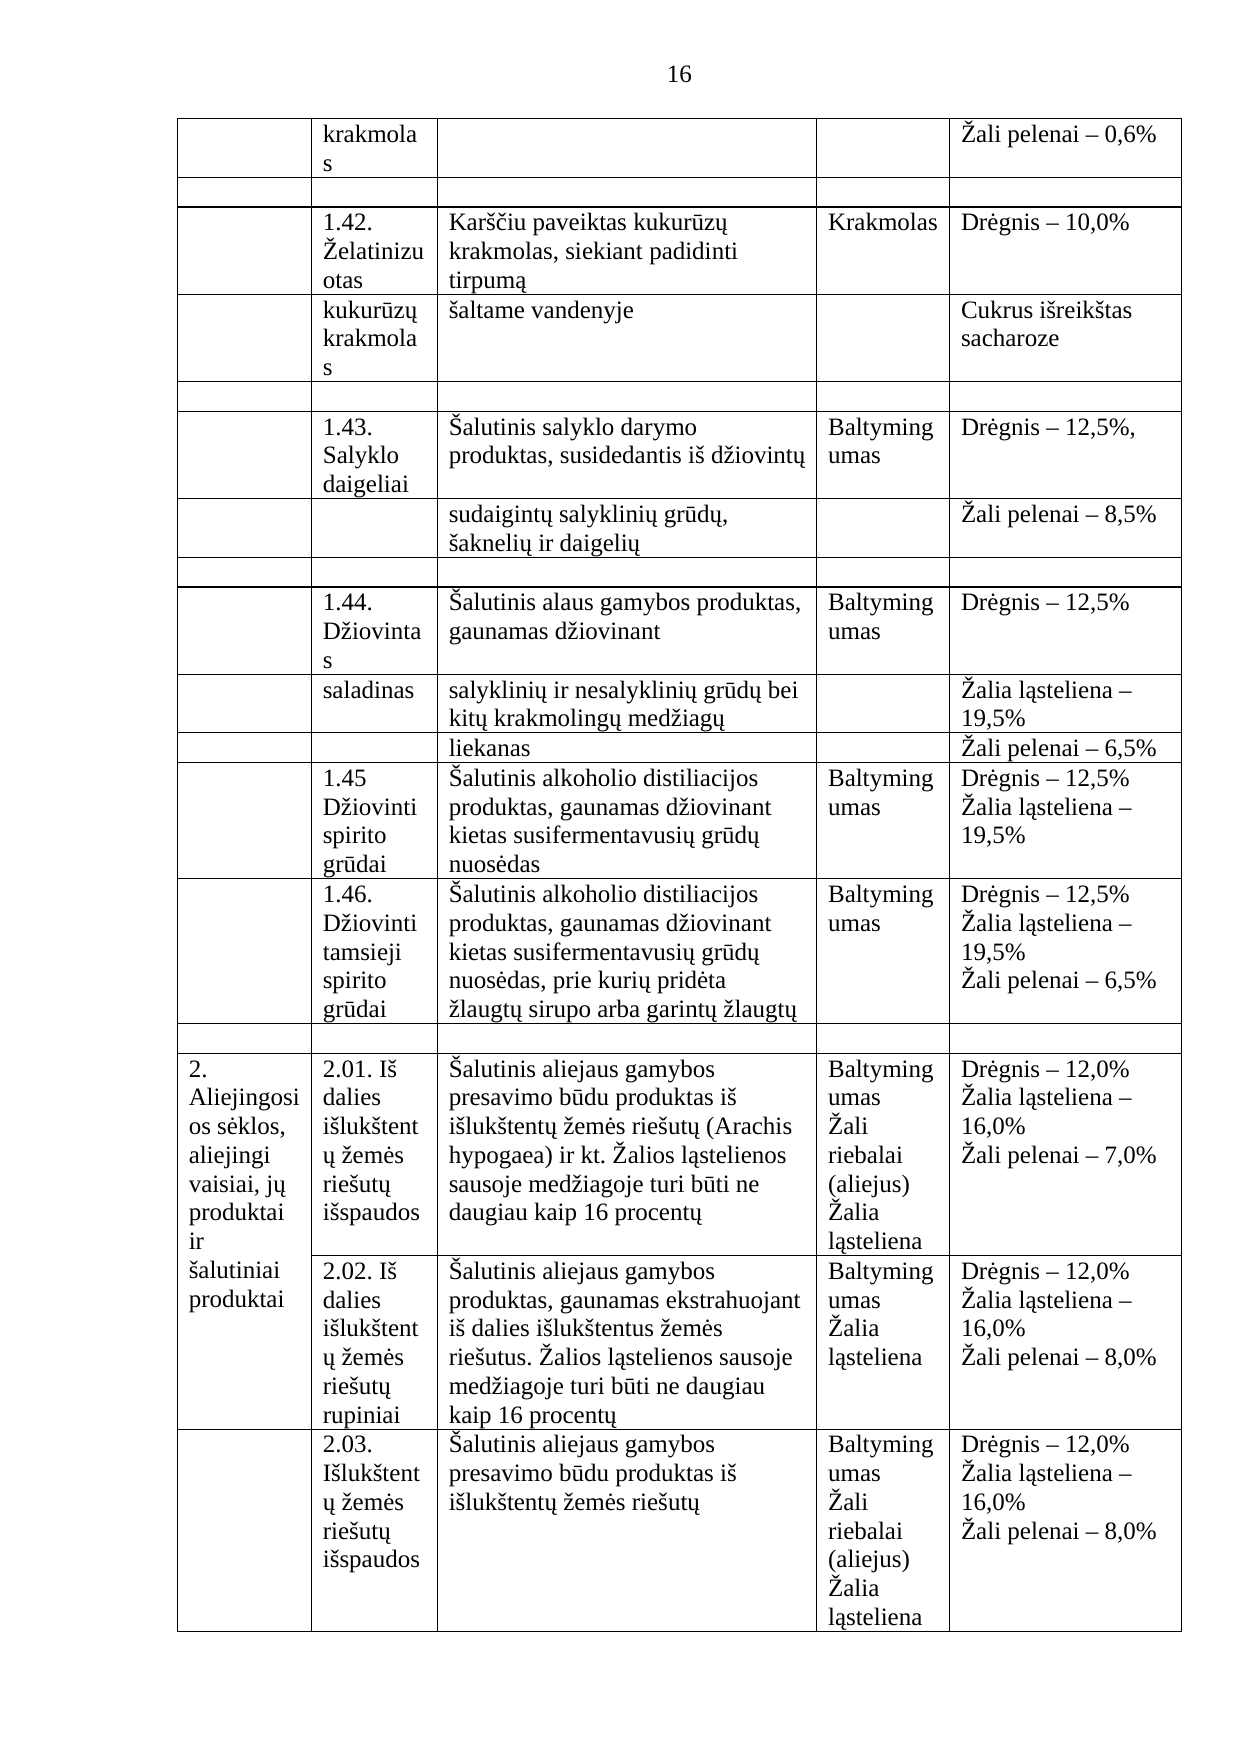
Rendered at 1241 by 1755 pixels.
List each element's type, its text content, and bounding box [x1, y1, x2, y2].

table_cell [178, 295, 311, 381]
table_cell [312, 382, 437, 411]
table_cell [950, 1024, 1181, 1053]
table_cell kukurūzų krakmolas [312, 295, 437, 381]
table_cell šaltame vandenyje [438, 295, 816, 381]
table_cell [817, 733, 949, 762]
table_cell Drėgnis – 12,0% Žalia ląsteliena – 16,0% Žali pelenai – 7,0% [950, 1054, 1181, 1255]
table_cell Baltymingumas [817, 763, 949, 878]
table_cell Baltymingumas Žali riebalai (aliejus) Žalia ląsteliena [817, 1054, 949, 1255]
table_cell [178, 499, 311, 557]
table_cell [178, 763, 311, 878]
table_cell sudaigintų salyklinių grūdų, šaknelių ir daigelių [438, 499, 816, 557]
table_cell Cukrus išreikštas sacharoze [950, 295, 1181, 381]
table_cell [950, 382, 1181, 411]
table_cell Drėgnis – 12,5% Žalia ląsteliena – 19,5% [950, 763, 1181, 878]
table_cell [312, 178, 437, 206]
table_cell Šalutinis alaus gamybos produktas, gaunamas džiovinant [438, 588, 816, 674]
table_cell liekanas [438, 733, 816, 762]
table_cell Drėgnis – 12,5% Žalia ląsteliena – 19,5% Žali pelenai – 6,5% [950, 879, 1181, 1023]
table_cell [950, 558, 1181, 586]
table_cell [178, 879, 311, 1023]
table_cell [817, 295, 949, 381]
table_cell 1.42. Želatinizuotas [312, 208, 437, 294]
table_cell [312, 558, 437, 586]
table_cell Šalutinis aliejaus gamybos presavimo būdu produktas iš išlukštentų žemės riešutų (Arachis hypogaea) ir kt. Žalios ląstelienos sausoje medžiagoje turi būti ne daugiau kaip 16 procentų [438, 1054, 816, 1255]
table_cell Šalutinis alkoholio distiliacijos produktas, gaunamas džiovinant kietas susifermentavusių grūdų nuosėdas [438, 763, 816, 878]
table_cell Drėgnis – 12,0% Žalia ląsteliena – 16,0% Žali pelenai – 8,0% [950, 1430, 1181, 1631]
table_cell Baltymingumas Žalia ląsteliena [817, 1256, 949, 1428]
table_cell Šalutinis alkoholio distiliacijos produktas, gaunamas džiovinant kietas susifermentavusių grūdų nuosėdas, prie kurių pridėta žlaugtų sirupo arba garintų žlaugtų [438, 879, 816, 1023]
table_cell [438, 1024, 816, 1053]
table_cell 1.43. Salyklo daigeliai [312, 412, 437, 498]
table_cell [438, 558, 816, 586]
table_cell saladinas [312, 675, 437, 732]
table_cell [178, 412, 311, 498]
table_cell [950, 178, 1181, 206]
table_cell [178, 382, 311, 411]
table_cell Karščiu paveiktas kukurūzų krakmolas, siekiant padidinti tirpumą [438, 208, 816, 294]
table_cell Žali pelenai – 6,5% [950, 733, 1181, 762]
table_cell 1.46. Džiovinti tamsieji spirito grūdai [312, 879, 437, 1023]
table_cell [312, 1024, 437, 1053]
table_cell Šalutinis aliejaus gamybos produktas, gaunamas ekstrahuojant iš dalies išlukštentus žemės riešutus. Žalios ląstelienos sausoje medžiagoje turi būti ne daugiau kaip 16 procentų [438, 1256, 816, 1428]
table_cell 2.03. Išlukštentų žemės riešutų išspaudos [312, 1430, 437, 1631]
table_cell [178, 1024, 311, 1053]
table_cell krakmolas [312, 119, 437, 177]
table_cell [312, 733, 437, 762]
table_cell [178, 119, 311, 177]
table_cell 2.02. Iš dalies išlukštentų žemės riešutų rupiniai [312, 1256, 437, 1428]
table_cell 1.45 Džiovinti spirito grūdai [312, 763, 437, 878]
table_cell Baltymingumas [817, 879, 949, 1023]
table_cell [817, 675, 949, 732]
table_cell Baltymingumas Žali riebalai (aliejus) Žalia ląsteliena [817, 1430, 949, 1631]
table_cell 2.01. Iš dalies išlukštentų žemės riešutų išspaudos [312, 1054, 437, 1255]
table_cell [817, 558, 949, 586]
table_cell Žali pelenai – 8,5% [950, 499, 1181, 557]
table_cell 1.44. Džiovintas [312, 588, 437, 674]
table_cell salyklinių ir nesalyklinių grūdų bei kitų krakmolingų medžiagų [438, 675, 816, 732]
table_cell Krakmolas [817, 208, 949, 294]
table_cell [178, 558, 311, 586]
table_cell [178, 588, 311, 674]
table_cell Baltymingumas [817, 588, 949, 674]
table_cell [438, 178, 816, 206]
table_cell Drėgnis – 12,5% [950, 588, 1181, 674]
table_cell 2. Aliejingosios sėklos, aliejingi vaisiai, jų produktai ir šalutiniai produktai [178, 1054, 311, 1428]
table_cell [817, 1024, 949, 1053]
table_cell Drėgnis – 12,0% Žalia ląsteliena – 16,0% Žali pelenai – 8,0% [950, 1256, 1181, 1428]
table_cell [178, 1430, 311, 1631]
table_cell [817, 499, 949, 557]
table_cell [438, 382, 816, 411]
table_cell [817, 178, 949, 206]
table_cell [178, 733, 311, 762]
table_cell [817, 119, 949, 177]
table_cell [178, 675, 311, 732]
table_cell [817, 382, 949, 411]
table_cell [438, 119, 816, 177]
table_cell Drėgnis – 10,0% [950, 208, 1181, 294]
table_cell [178, 208, 311, 294]
table_cell Šalutinis aliejaus gamybos presavimo būdu produktas iš išlukštentų žemės riešutų [438, 1430, 816, 1631]
table_cell [312, 499, 437, 557]
table_cell Žalia ląsteliena – 19,5% [950, 675, 1181, 732]
table_cell Drėgnis – 12,5%, [950, 412, 1181, 498]
table_cell [178, 178, 311, 206]
table_cell Šalutinis salyklo darymo produktas, susidedantis iš džiovintų [438, 412, 816, 498]
table_cell Baltymingumas [817, 412, 949, 498]
table_cell Žali pelenai – 0,6% [950, 119, 1181, 177]
